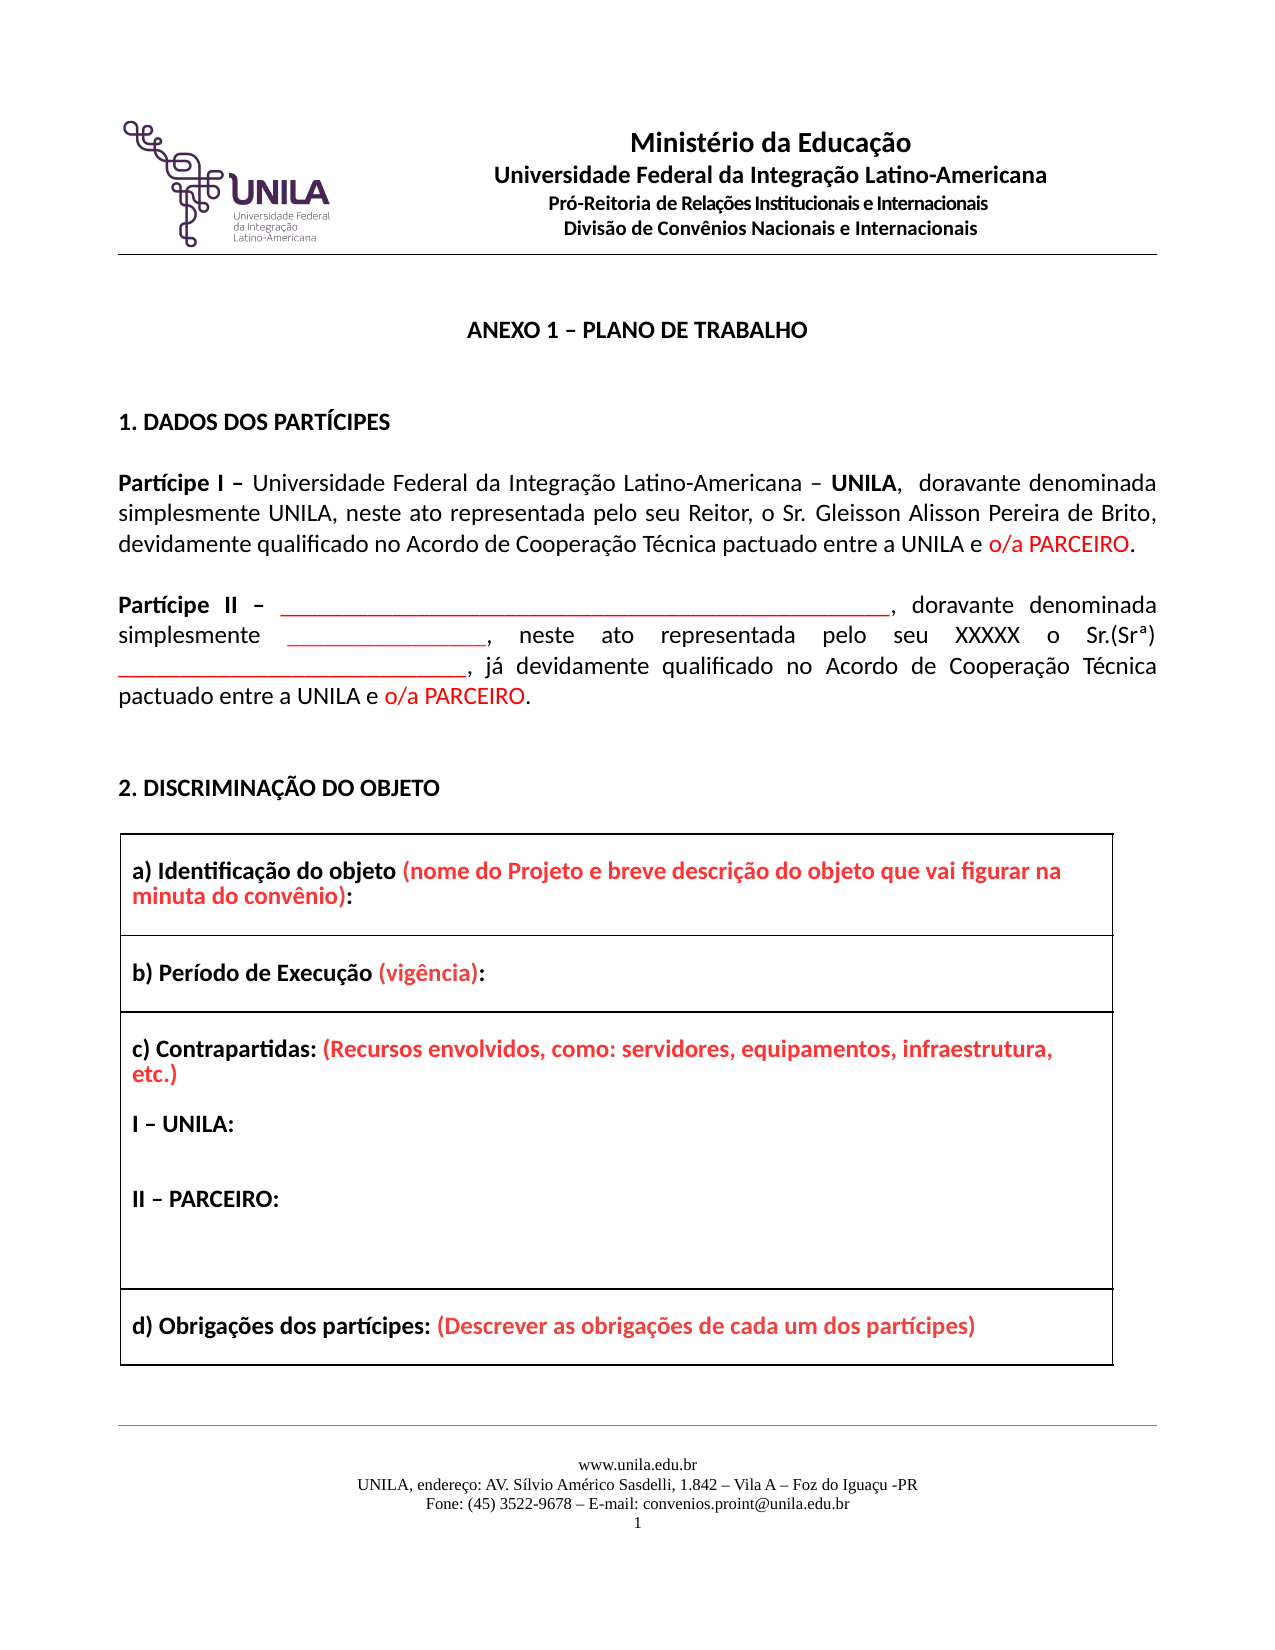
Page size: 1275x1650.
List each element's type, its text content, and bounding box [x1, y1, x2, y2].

table_header a) Identificação do objeto (nome do Projeto e breve descrição do objeto que vai figurar na minuta do convênio): [121, 835, 1112, 935]
table_cell c) Contrapartidas: (Recursos envolvidos, como: servidores, equipamentos, infraestrutura, etc.) I – UNILA: II – PARCEIRO: [121, 1013, 1112, 1288]
text 2. DISCRIMINAÇÃO DO OBJETO [118, 772, 1157, 803]
text Partícipe I – Universidade Federal da Integração Latino-Americana – UNILA, doravante denominada simplesmente UNILA, neste ato representada pelo seu Reitor, o Sr. Gleisson Alisson Pereira de Brito, devidamente qualificado no Acordo de Cooperação Técnica pactuado entre a UNILA e o/a PARCEIRO. [118, 467, 1157, 558]
text ANEXO 1 – PLANO DE TRABALHO [118, 314, 1157, 345]
table_cell b) Período de Execução (vigência): [121, 936, 1112, 1011]
text Partícipe II – _________________________________________________, doravante denominada simplesmente ________________, neste ato representada pelo seu XXXXX o Sr.(Srª) ____________________________, já devidamente qualificado no Acordo de Cooperação Técnica pactuado entre a UNILA e o/a PARCEIRO. [118, 589, 1157, 711]
text 1. DADOS DOS PARTÍCIPES [118, 406, 1157, 436]
table_cell d) Obrigações dos partícipes: (Descrever as obrigações de cada um dos partícipes) [121, 1290, 1112, 1364]
picture [24, 41, 429, 327]
